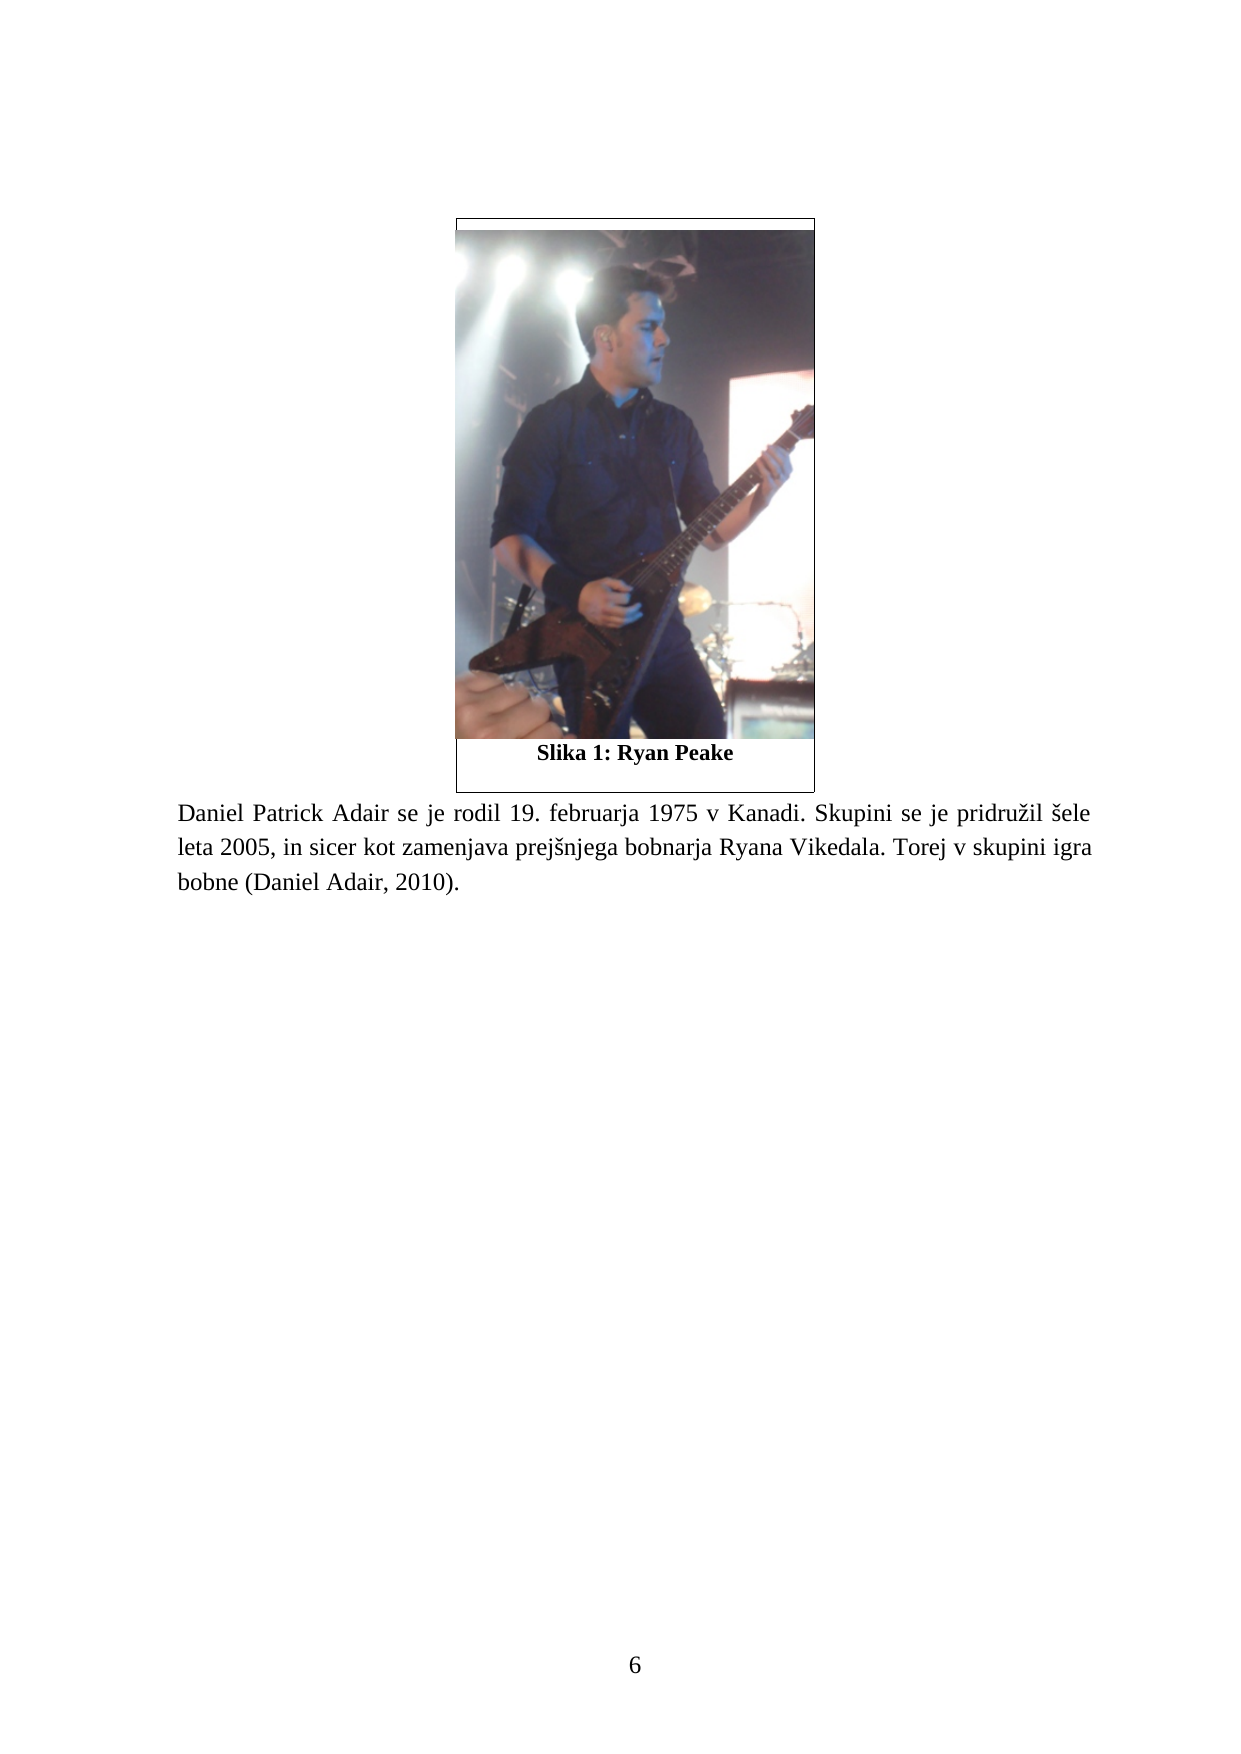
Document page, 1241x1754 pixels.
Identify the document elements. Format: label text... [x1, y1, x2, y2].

text Daniel Patrick Adair se je rodil 19. februarja 1975 v Kanadi. Skupini se je pridružil šele leta 2005, in sicer kot zamenjava prejšnjega bobnarja Ryana Vikedala. Torej v skupini igra bobne (Daniel Adair, 2010). [177, 207, 1093, 896]
text Slika 1: Ryan Peake [457, 739, 814, 765]
picture [455, 230, 814, 739]
